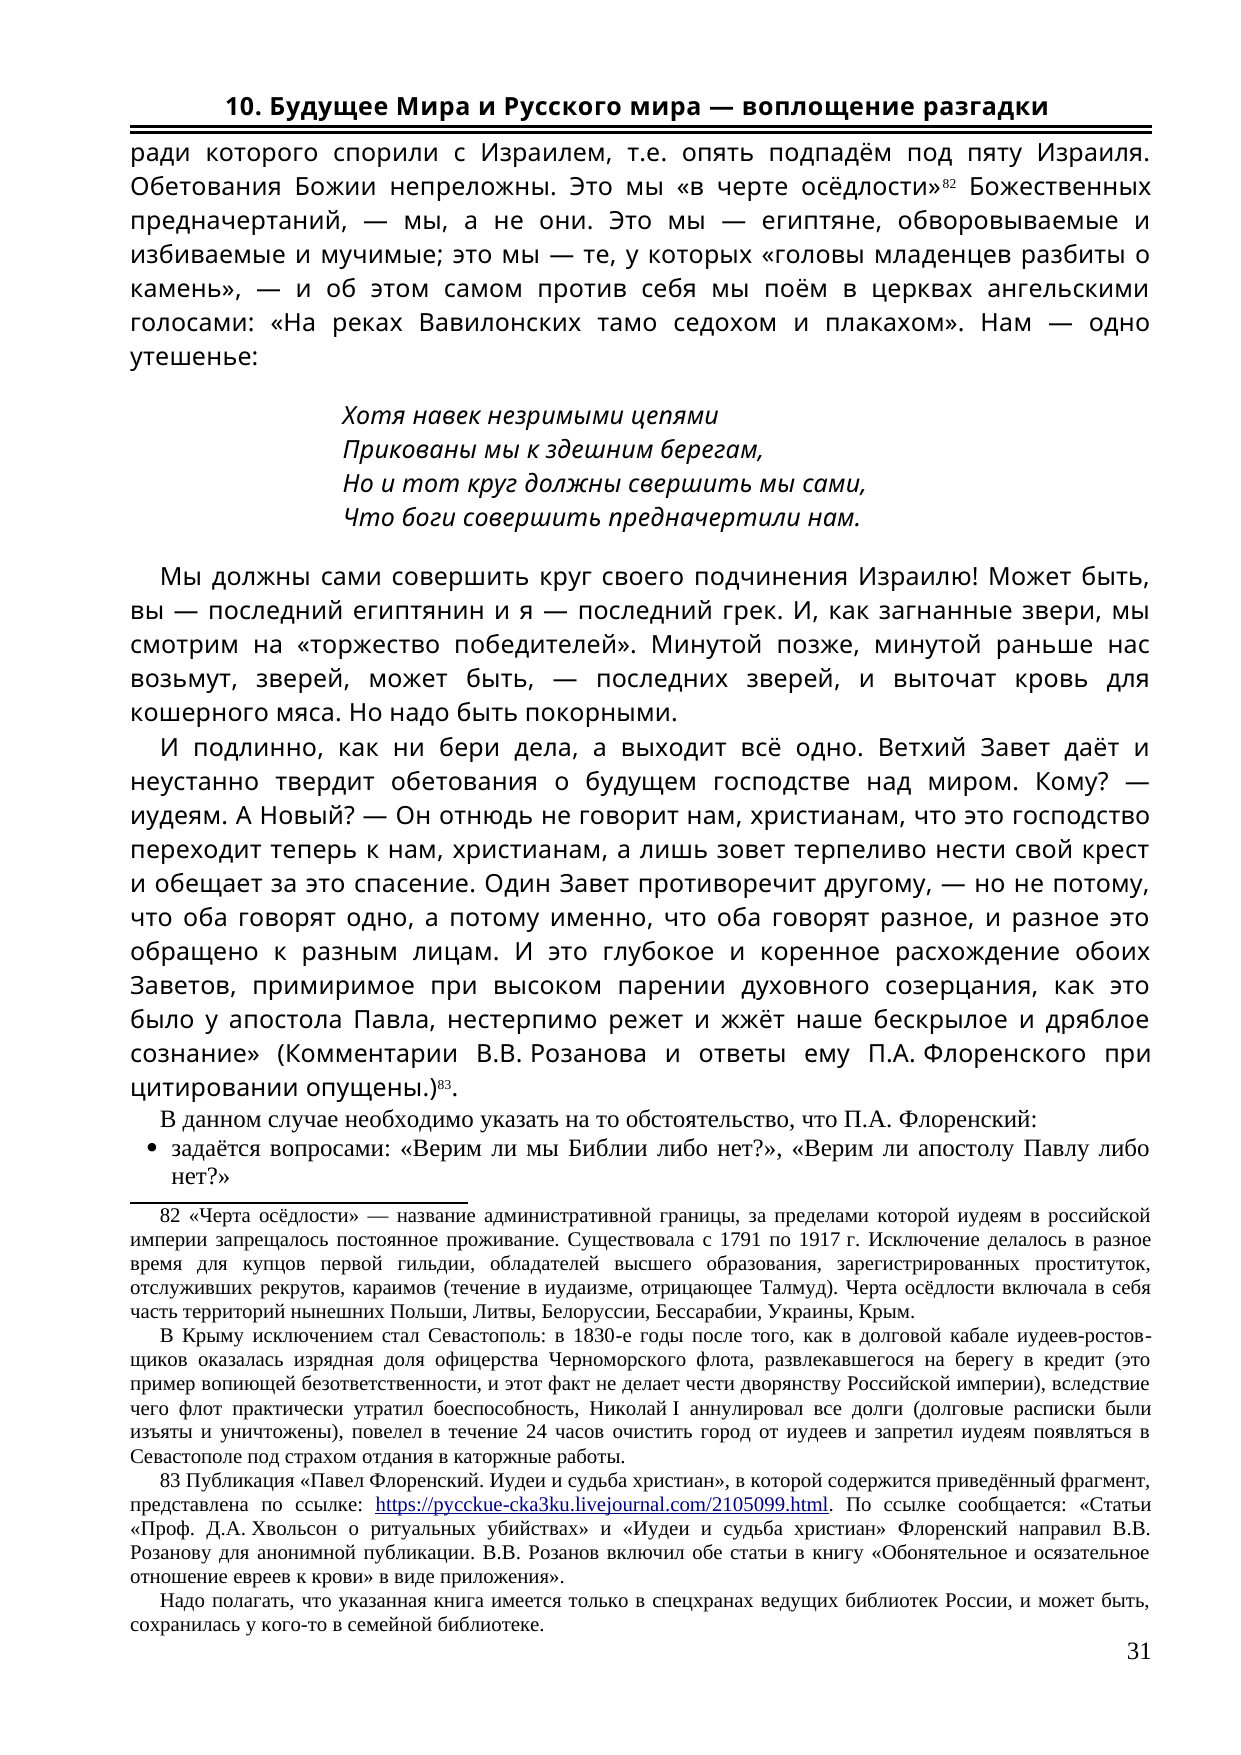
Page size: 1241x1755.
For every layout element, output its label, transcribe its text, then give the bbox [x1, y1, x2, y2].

text И подлинно, как ни бери дела, а выходит всё одно. Ветхий Завет даёт и неустанно твердит обетования о будущем господстве над миром. Кому? — иудеям. А Новый? — Он отнюдь не говорит нам, христианам, что это господство переходит теперь к нам, христианам, а лишь зовет терпеливо нести свой крест и обещает за это спасение. Один Завет противоречит другому, — но не потому, что оба говорят одно, а потому именно, что оба говорят разное, и разное это обращено к разным лицам. И это глубокое и коренное расхождение обоих Заветов, примиримое при высоком парении духовного созерцания, как это было у апостола Павла, нестерпимо режет и жжёт наше бескрылое и дряблое сознание» (Комментарии В.В. Розанова и ответы ему П.А. Флоренского при цитировании опущены.). [130, 729, 1152, 1104]
text ради которого спорили с Израилем, т.е. опять подпадём под пяту Израиля. Обетования Божии непреложны. Это мы «в черте осёдлости» Божественных предначертаний, — мы, а не они. Это мы — египтяне, обворовываемые и избиваемые и мучимые; это мы — те, у которых «головы младенцев разбиты о камень», — и об этом самом против себя мы поём в церквах ангельскими голосами: «На реках Вавилонских тамо седохом и плакахом». Нам — одно утешенье: [130, 134, 1152, 373]
text «Черта осёдлости» — название административной границы, за пределами которой иудеям в российской империи запрещалось постоянное проживание. Существовала с 1791 по 1917 г. Исключение делалось в разное время для купцов первой гильдии, обладателей высшего образования, зарегистрированных проституток, отслуживших рекрутов, караимов (течение в иудаизме, отрицающее Талмуд). Черта осёдлости включала в себя часть территорий нынешних Польши, Литвы, Белоруссии, Бессарабии, Украины, Крым. [130, 1203, 1152, 1323]
text Хотя навек незримыми цепями Прикованы мы к здешним берегам, Но и тот круг должны свершить мы сами, Что боги совершить предначертили нам. [342, 398, 1152, 534]
list задаётся вопросами: «Верим ли мы Библии либо нет?», «Верим ли апостолу Павлу либо нет?» [148, 1133, 1152, 1190]
text В Крыму исключением стал Севастополь: в 1830‑е годы после того, как в долговой кабале иудеев-ростов­щиков оказалась изрядная доля офицерства Черноморского флота, развлекавшегося на берегу в кредит (это пример вопиющей безответственности, и этот факт не делает чести дворянству Российской империи), вследствие чего флот практически утратил боеспособность, Николай I аннулировал все долги (долговые расписки были изъяты и уничтожены), повелел в течение 24 часов очистить город от иудеев и запретил иудеям появляться в Севастополе под страхом отдания в каторжные работы. [130, 1323, 1152, 1468]
text Мы должны сами совершить круг своего подчинения Израилю! Может быть, вы — последний египтянин и я — последний грек. И, как загнанные звери, мы смотрим на «торжество победителей». Минутой позже, минутой раньше нас возьмут, зверей, может быть, — последних зверей, и выточат кровь для кошерного мяса. Но надо быть покорными. [130, 559, 1152, 729]
text В данном случае необходимо указать на то обстоятельство, что П.А. Флоренский: [130, 1104, 1152, 1133]
text Публикация «Павел Флоренский. Иудеи и судьба христиан», в которой содержится приведённый фрагмент, представлена по ссылке: https://pycckue-cka3ku.livejournal.com/2105099.html. По ссылке сообщается: «Статьи «Проф. Д.А. Хвольсон о ритуальных убийствах» и «Иудеи и судьба христиан» Флоренский направил В.В. Розанову для анонимной публикации. В.В. Розанов включил обе статьи в книгу «Обонятельное и осязательное отношение евреев к крови» в виде приложения». [130, 1468, 1152, 1588]
text Надо полагать, что указанная книга имеется только в спецхранах ведущих библиотек России, и может быть, сохранилась у кого-то в семейной библиотеке. [130, 1588, 1152, 1636]
